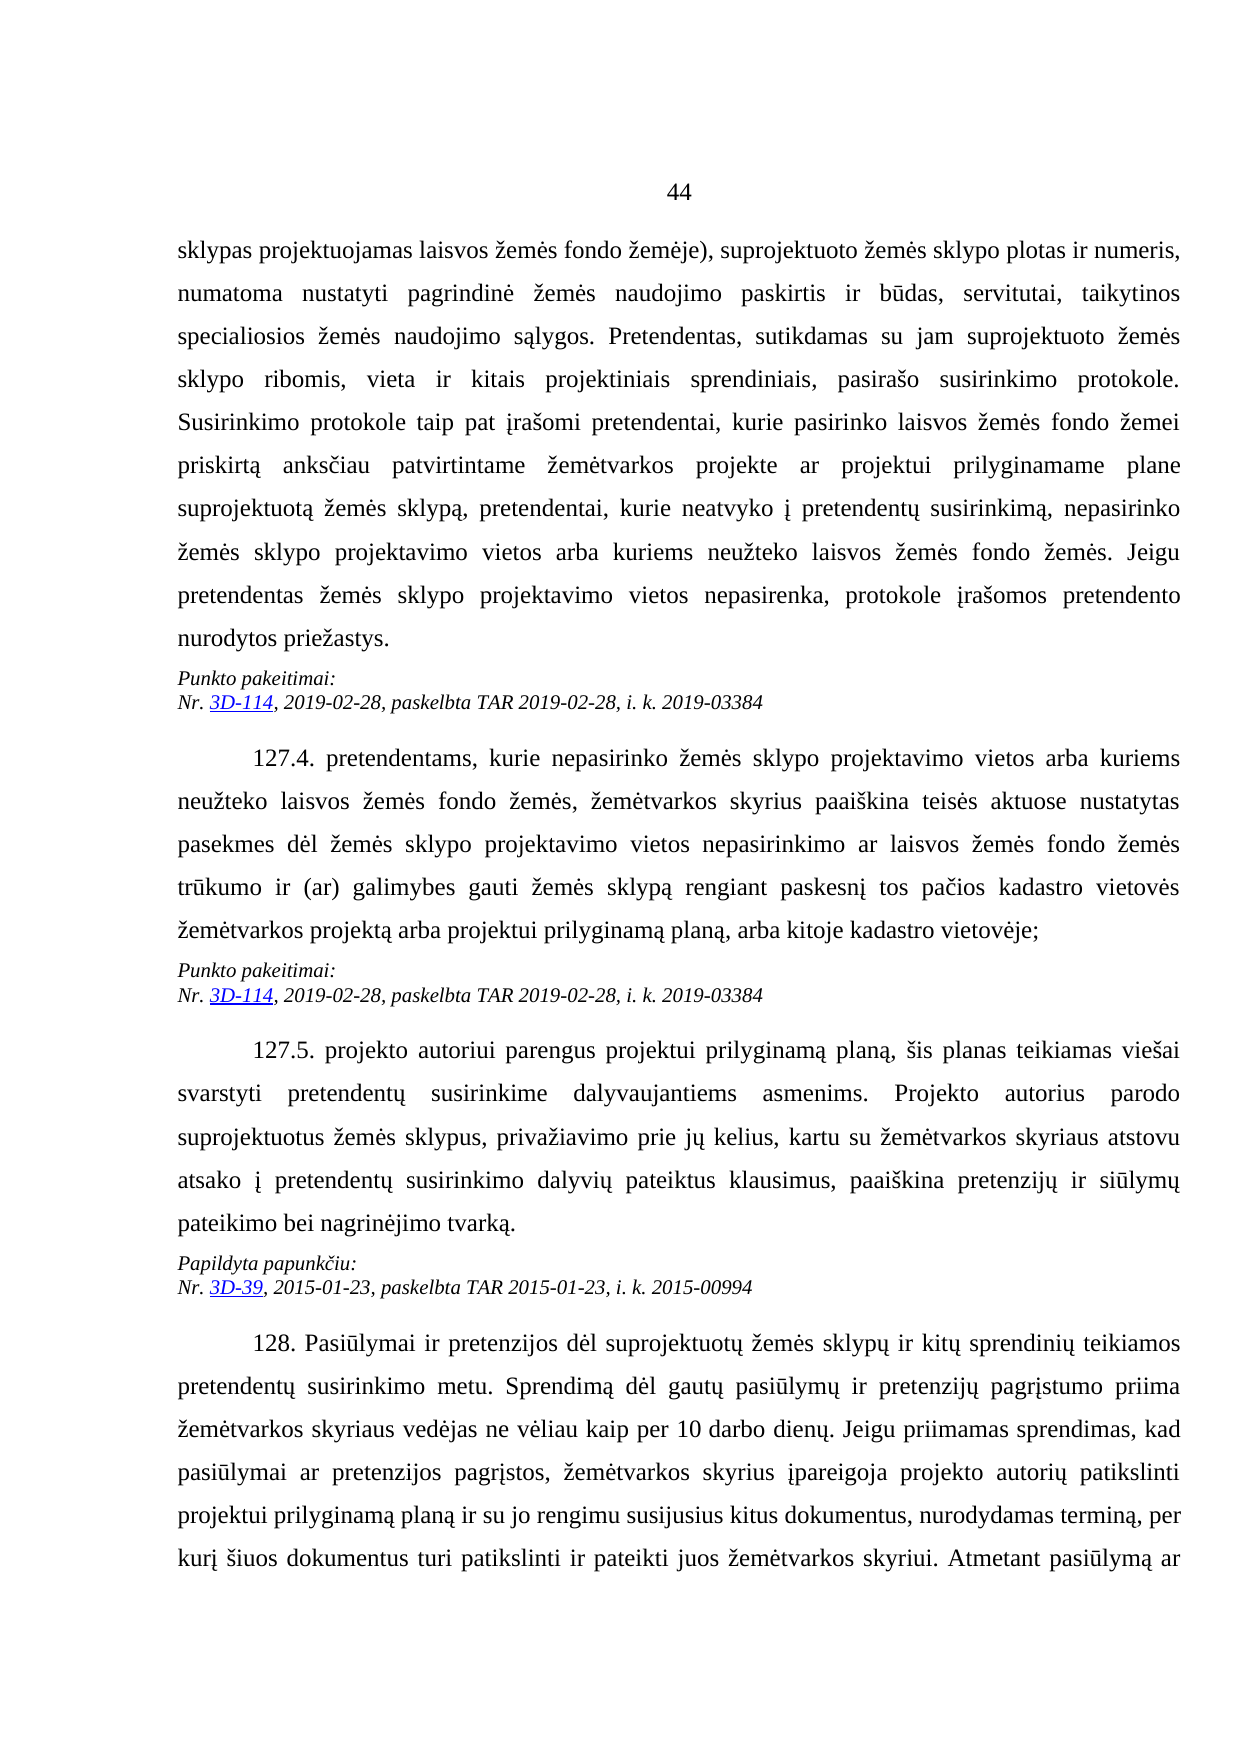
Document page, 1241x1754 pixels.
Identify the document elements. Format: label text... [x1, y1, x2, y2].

text 127.5. projekto autoriui parengus projektui prilyginamą planą, šis planas teikiamas viešai svarstyti pretendentų susirinkime dalyvaujantiems asmenims. Projekto autorius parodo suprojektuotus žemės sklypus, privažiavimo prie jų kelius, kartu su žemėtvarkos skyriaus atstovu atsako į pretendentų susirinkimo dalyvių pateiktus klausimus, paaiškina pretenzijų ir siūlymų pateikimo bei nagrinėjimo tvarką. [177, 1035, 1181, 1237]
text 128. Pasiūlymai ir pretenzijos dėl suprojektuotų žemės sklypų ir kitų sprendinių teikiamos pretendentų susirinkimo metu. Sprendimą dėl gautų pasiūlymų ir pretenzijų pagrįstumo priima žemėtvarkos skyriaus vedėjas ne vėliau kaip per 10 darbo dienų. Jeigu priimamas sprendimas, kad pasiūlymai ar pretenzijos pagrįstos, žemėtvarkos skyrius įpareigoja projekto autorių patikslinti projektui prilyginamą planą ir su jo rengimu susijusius kitus dokumentus, nurodydamas terminą, per kurį šiuos dokumentus turi patikslinti ir pateikti juos žemėtvarkos skyriui. Atmetant pasiūlymą ar [177, 1328, 1181, 1572]
text Punkto pakeitimai: [177, 666, 1181, 690]
text Nr. 3D-39, 2015-01-23, paskelbta TAR 2015-01-23, i. k. 2015-00994 [177, 1275, 1181, 1299]
text Punkto pakeitimai: [177, 958, 1181, 982]
text Nr. 3D-114, 2019-02-28, paskelbta TAR 2019-02-28, i. k. 2019-03384 [177, 690, 1181, 714]
text Nr. 3D-114, 2019-02-28, paskelbta TAR 2019-02-28, i. k. 2019-03384 [177, 982, 1181, 1007]
text Papildyta papunkčiu: [177, 1251, 1181, 1275]
text 127.4. pretendentams, kurie nepasirinko žemės sklypo projektavimo vietos arba kuriems neužteko laisvos žemės fondo žemės, žemėtvarkos skyrius paaiškina teisės aktuose nustatytas pasekmes dėl žemės sklypo projektavimo vietos nepasirinkimo ar laisvos žemės fondo žemės trūkumo ir (ar) galimybes gauti žemės sklypą rengiant paskesnį tos pačios kadastro vietovės žemėtvarkos projektą arba projektui prilyginamą planą, arba kitoje kadastro vietovėje; [177, 743, 1181, 944]
text sklypas projektuojamas laisvos žemės fondo žemėje), suprojektuoto žemės sklypo plotas ir numeris, numatoma nustatyti pagrindinė žemės naudojimo paskirtis ir būdas, servitutai, taikytinos specialiosios žemės naudojimo sąlygos. Pretendentas, sutikdamas su jam suprojektuoto žemės sklypo ribomis, vieta ir kitais projektiniais sprendiniais, pasirašo susirinkimo protokole. Susirinkimo protokole taip pat įrašomi pretendentai, kurie pasirinko laisvos žemės fondo žemei priskirtą anksčiau patvirtintame žemėtvarkos projekte ar projektui prilyginamame plane suprojektuotą žemės sklypą, pretendentai, kurie neatvyko į pretendentų susirinkimą, nepasirinko žemės sklypo projektavimo vietos arba kuriems neužteko laisvos žemės fondo žemės. Jeigu pretendentas žemės sklypo projektavimo vietos nepasirenka, protokole įrašomos pretendento nurodytos priežastys. [177, 235, 1181, 652]
